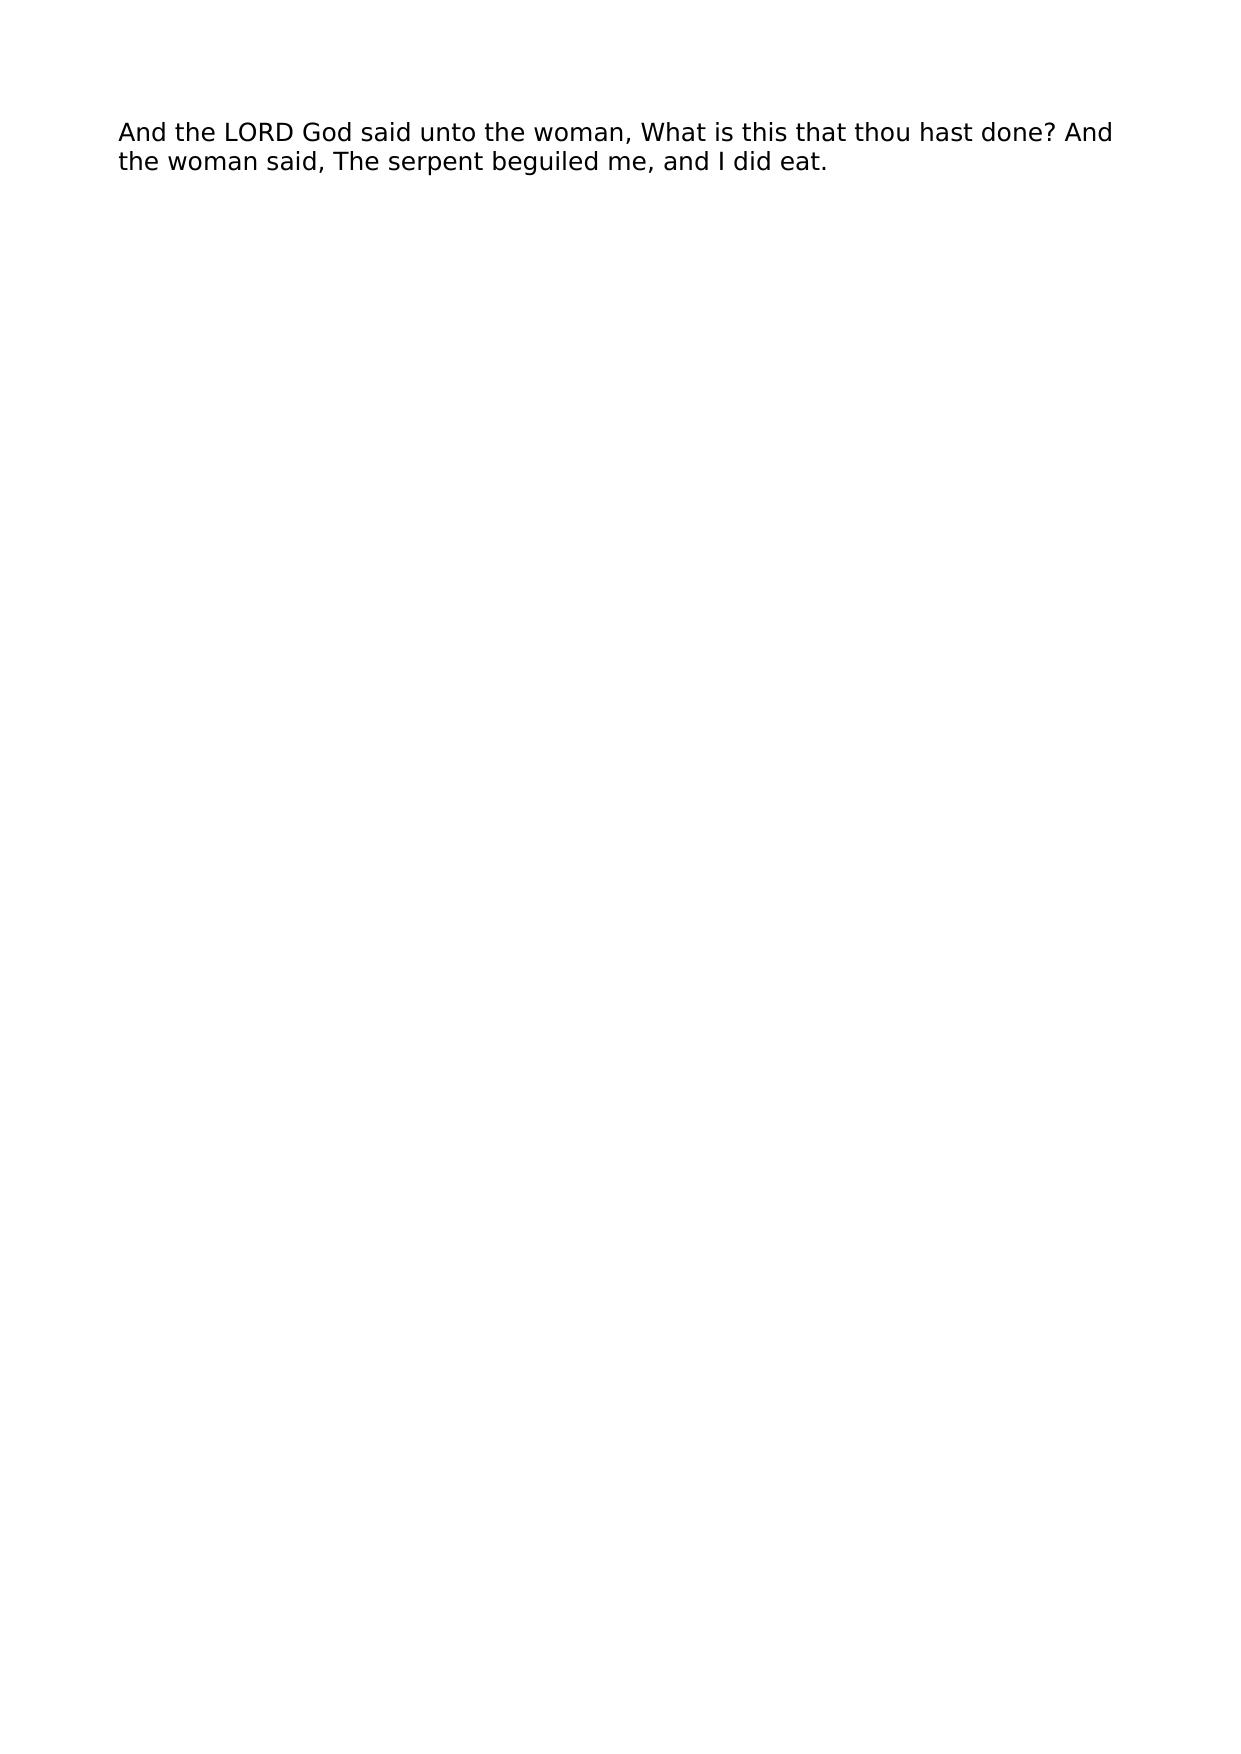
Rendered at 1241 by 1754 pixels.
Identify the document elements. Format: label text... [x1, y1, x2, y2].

text And the LORD God said unto the woman, What is this that thou hast done? And the woman said, The serpent beguiled me, and I did eat. [118, 118, 1122, 176]
